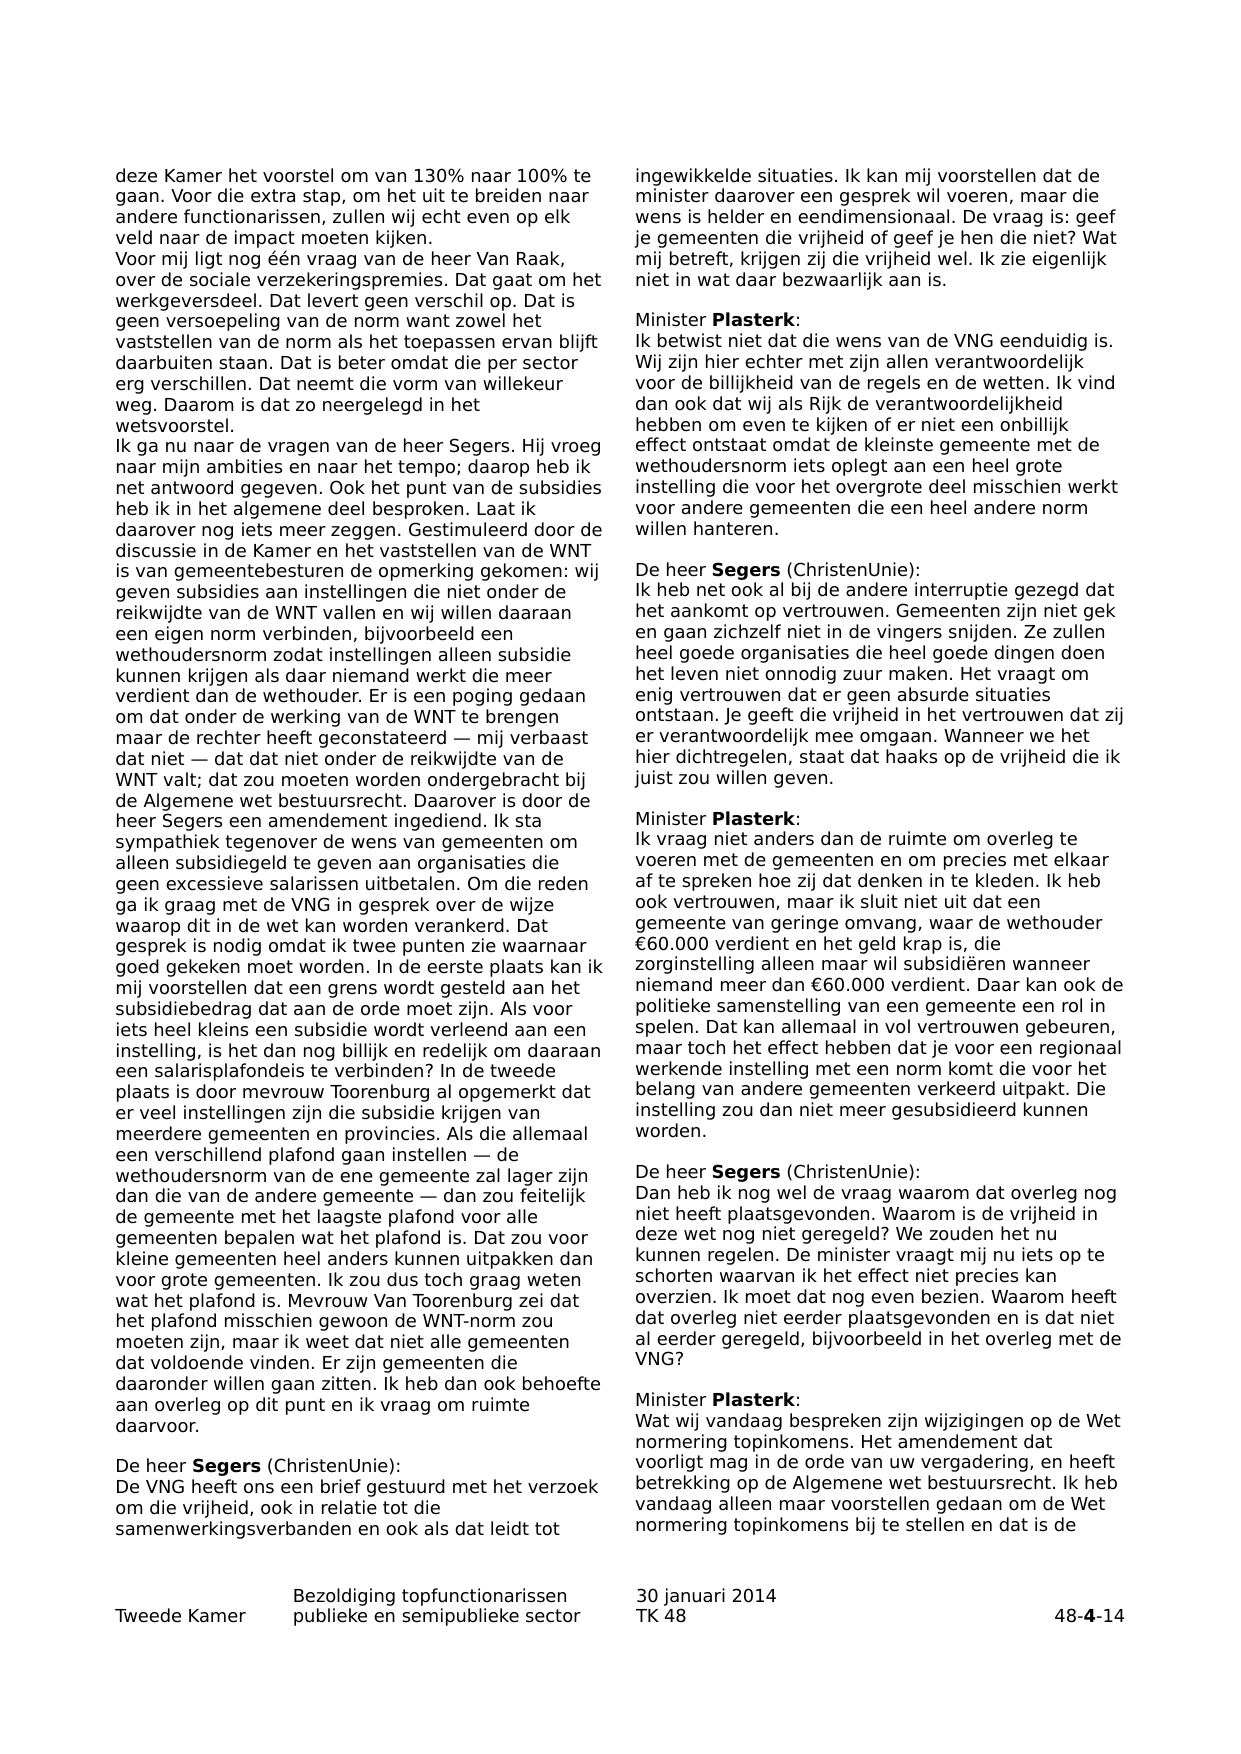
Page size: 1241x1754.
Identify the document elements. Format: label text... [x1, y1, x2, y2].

text Ik ga nu naar de vragen van de heer Segers. Hij vroeg naar mijn ambities en naar het tempo; daarop heb ik net antwoord gegeven. Ook het punt van de subsidies heb ik in het algemene deel besproken. Laat ik daarover nog iets meer zeggen. Gestimuleerd door de discussie in de Kamer en het vaststellen van de WNT is van gemeentebesturen de opmerking gekomen: wij geven subsidies aan instellingen die niet onder de reikwijdte van de WNT vallen en wij willen daaraan een eigen norm verbinden, bijvoorbeeld een wethoudersnorm zodat instellingen alleen subsidie kunnen krijgen als daar niemand werkt die meer verdient dan de wethouder. Er is een poging gedaan om dat onder de werking van de WNT te brengen maar de rechter heeft geconstateerd — mij verbaast dat niet — dat dat niet onder de reikwijdte van de WNT valt; dat zou moeten worden ondergebracht bij de Algemene wet bestuursrecht. Daarover is door de heer Segers een amendement ingediend. Ik sta sympathiek tegenover de wens van gemeenten om alleen subsidiegeld te geven aan organisaties die geen excessieve salarissen uitbetalen. Om die reden ga ik graag met de VNG in gesprek over de wijze waarop dit in de wet kan worden verankerd. Dat gesprek is nodig omdat ik twee punten zie waarnaar goed gekeken moet worden. In de eerste plaats kan ik mij voorstellen dat een grens wordt gesteld aan het subsidiebedrag dat aan de orde moet zijn. Als voor iets heel kleins een subsidie wordt verleend aan een instelling, is het dan nog billijk en redelijk om daaraan een salarisplafondeis te verbinden? In de tweede plaats is door mevrouw Toorenburg al opgemerkt dat er veel instellingen zijn die subsidie krijgen van meerdere gemeenten en provincies. Als die allemaal een verschillend plafond gaan instellen — de wethoudersnorm van de ene gemeente zal lager zijn dan die van de andere gemeente — dan zou feitelijk de gemeente met het laagste plafond voor alle gemeenten bepalen wat het plafond is. Dat zou voor kleine gemeenten heel anders kunnen uitpakken dan voor grote gemeenten. Ik zou dus toch graag weten wat het plafond is. Mevrouw Van Toorenburg zei dat het plafond misschien gewoon de WNT-norm zou moeten zijn, maar ik weet dat niet alle gemeenten dat voldoende vinden. Er zijn gemeenten die daaronder willen gaan zitten. Ik heb dan ook behoefte aan overleg op dit punt en ik vraag om ruimte daarvoor. [115, 436, 605, 1436]
text Wat wij vandaag bespreken zijn wijzigingen op de Wet normering topinkomens. Het amendement dat voorligt mag in de orde van uw vergadering, en heeft betrekking op de Algemene wet bestuursrecht. Ik heb vandaag alleen maar voorstellen gedaan om de Wet normering topinkomens bij te stellen en dat is de [635, 1411, 1125, 1536]
text Dan heb ik nog wel de vraag waarom dat overleg nog niet heeft plaatsgevonden. Waarom is de vrijheid in deze wet nog niet geregeld? We zouden het nu kunnen regelen. De minister vraagt mij nu iets op te schorten waarvan ik het effect niet precies kan overzien. Ik moet dat nog even bezien. Waarom heeft dat overleg niet eerder plaatsgevonden en is dat niet al eerder geregeld, bijvoorbeeld in het overleg met de VNG? [635, 1182, 1125, 1370]
text De heer Segers (ChristenUnie): [635, 1162, 1125, 1182]
text De heer Segers (ChristenUnie): [115, 1456, 605, 1477]
text deze Kamer het voorstel om van 130% naar 100% te gaan. Voor die extra stap, om het uit te breiden naar andere functionarissen, zullen wij echt even op elk veld naar de impact moeten kijken. [115, 165, 605, 249]
text Minister Plasterk: [635, 310, 1125, 331]
text De heer Segers (ChristenUnie): [635, 559, 1125, 580]
text Minister Plasterk: [635, 1390, 1125, 1411]
text Voor mij ligt nog één vraag van de heer Van Raak, over de sociale verzekeringspremies. Dat gaat om het werkgeversdeel. Dat levert geen verschil op. Dat is geen versoepeling van de norm want zowel het vaststellen van de norm als het toepassen ervan blijft daarbuiten staan. Dat is beter omdat die per sector erg verschillen. Dat neemt die vorm van willekeur weg. Daarom is dat zo neergelegd in het wetsvoorstel. [115, 249, 605, 436]
text Ik betwist niet dat die wens van de VNG eenduidig is. Wij zijn hier echter met zijn allen verantwoordelijk voor de billijkheid van de regels en de wetten. Ik vind dan ook dat wij als Rijk de verantwoordelijkheid hebben om even te kijken of er niet een onbillijk effect ontstaat omdat de kleinste gemeente met de wethoudersnorm iets oplegt aan een heel grote instelling die voor het overgrote deel misschien werkt voor andere gemeenten die een heel andere norm willen hanteren. [635, 331, 1125, 539]
text Minister Plasterk: [635, 808, 1125, 829]
text Ik heb net ook al bij de andere interruptie gezegd dat het aankomt op vertrouwen. Gemeenten zijn niet gek en gaan zichzelf niet in de vingers snijden. Ze zullen heel goede organisaties die heel goede dingen doen het leven niet onnodig zuur maken. Het vraagt om enig vertrouwen dat er geen absurde situaties ontstaan. Je geeft die vrijheid in het vertrouwen dat zij er verantwoordelijk mee omgaan. Wanneer we het hier dichtregelen, staat dat haaks op de vrijheid die ik juist zou willen geven. [635, 580, 1125, 788]
text ingewikkelde situaties. Ik kan mij voorstellen dat de minister daarover een gesprek wil voeren, maar die wens is helder en eendimensionaal. De vraag is: geef je gemeenten die vrijheid of geef je hen die niet? Wat mij betreft, krijgen zij die vrijheid wel. Ik zie eigenlijk niet in wat daar bezwaarlijk aan is. [635, 165, 1125, 290]
text De VNG heeft ons een brief gestuurd met het verzoek om die vrijheid, ook in relatie tot die samenwerkingsverbanden en ook als dat leidt tot [115, 1477, 605, 1539]
text Ik vraag niet anders dan de ruimte om overleg te voeren met de gemeenten en om precies met elkaar af te spreken hoe zij dat denken in te kleden. Ik heb ook vertrouwen, maar ik sluit niet uit dat een gemeente van geringe omvang, waar de wethouder €60.000 verdient en het geld krap is, die zorginstelling alleen maar wil subsidiëren wanneer niemand meer dan €60.000 verdient. Daar kan ook de politieke samenstelling van een gemeente een rol in spelen. Dat kan allemaal in vol vertrouwen gebeuren, maar toch het effect hebben dat je voor een regionaal werkende instelling met een norm komt die voor het belang van andere gemeenten verkeerd uitpakt. Die instelling zou dan niet meer gesubsidieerd kunnen worden. [635, 829, 1125, 1142]
